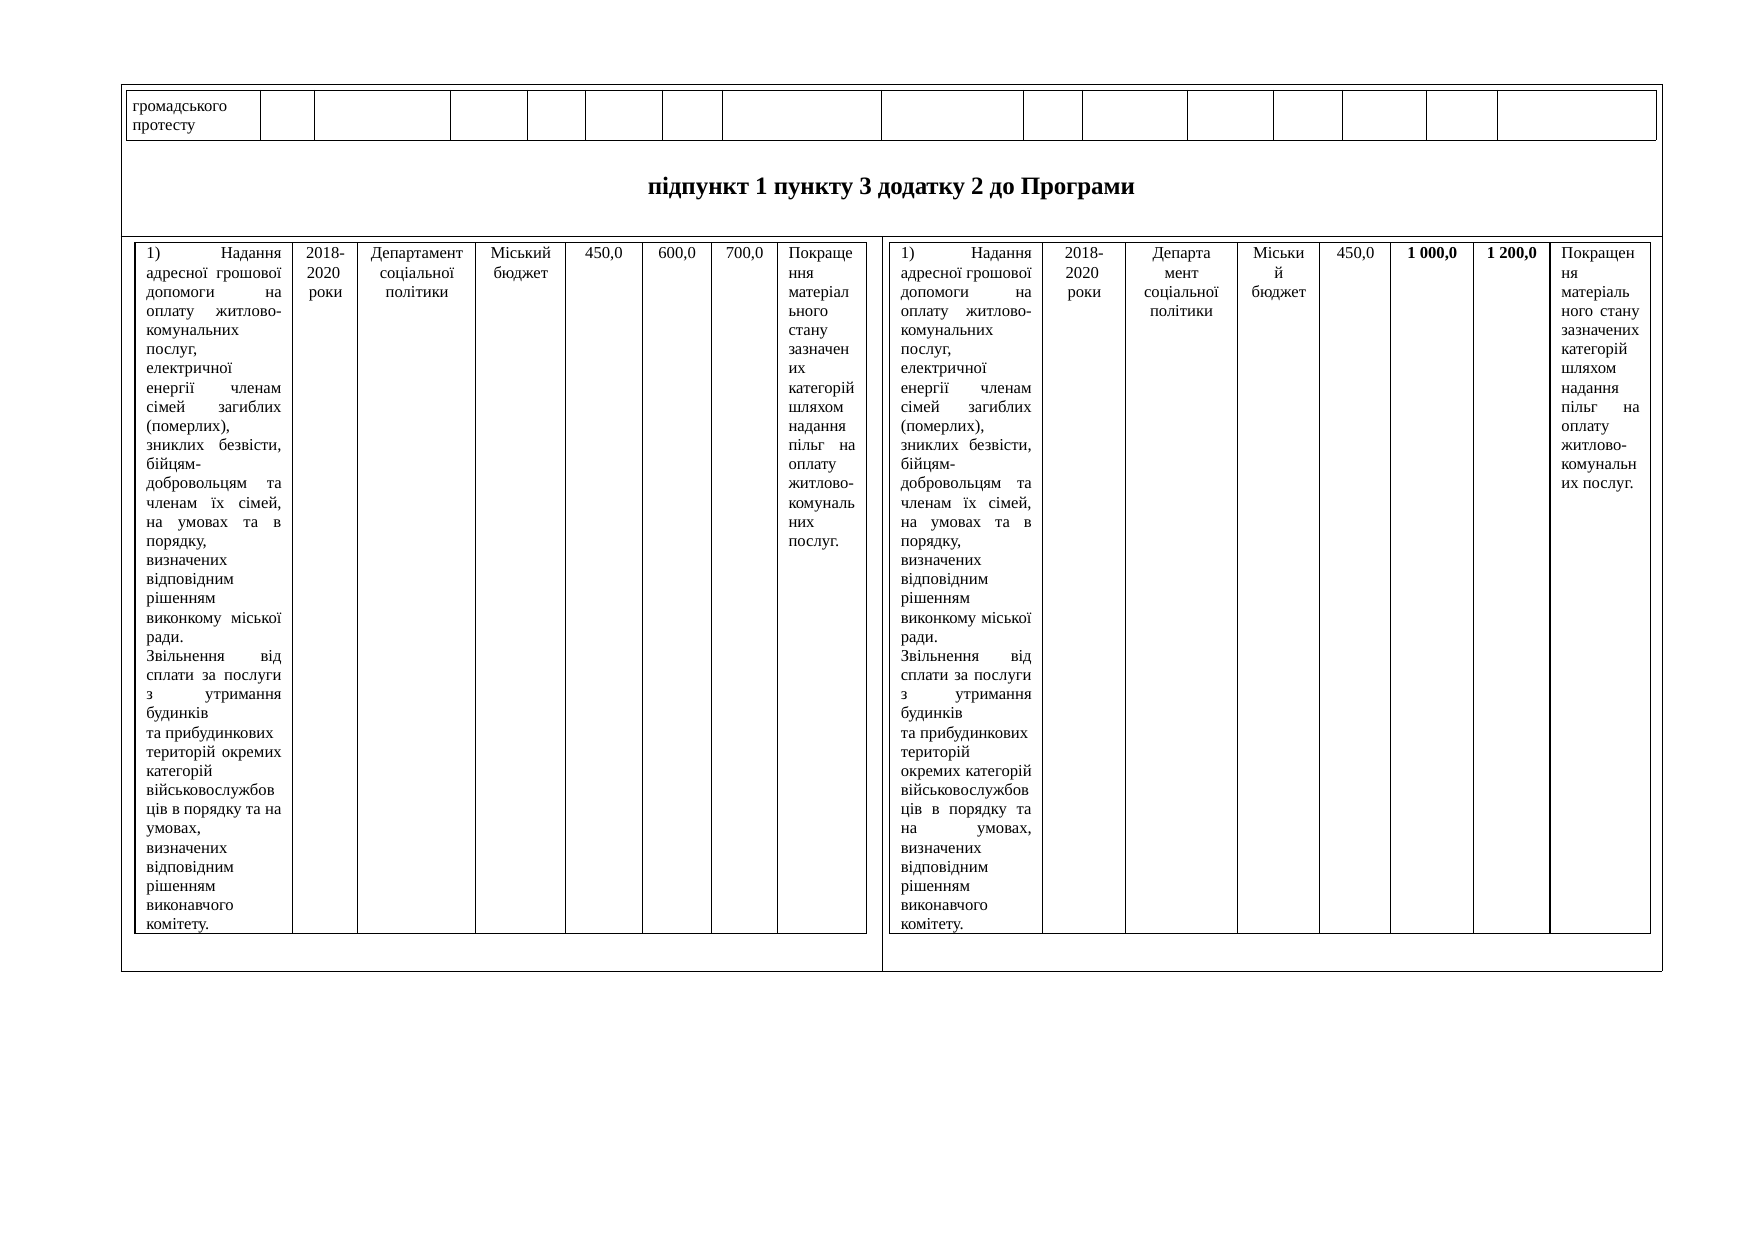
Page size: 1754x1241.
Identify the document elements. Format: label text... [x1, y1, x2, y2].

table_header [1427, 91, 1497, 139]
table_header Міський бюджет [1238, 243, 1319, 933]
table_header 1) Надання адресної грошової допомоги на оплату житлово-комунальних послуг, електричної енергії членам сімей загиблих (померлих), зниклих безвісти, бійцям-добровольцям та членам їх сімей, на умовах та в порядку, визначених відповідним рішенням виконкому міської ради. Звільнення від сплати за послуги з утримання будинків та прибудинкових територій окремих категорій військовослужбовців в порядку та на умовах, визначених відповідним рішенням виконавчого комітету. [136, 243, 292, 933]
table_header 2018-2020 роки [1043, 243, 1125, 933]
table_header 450,0 [566, 243, 642, 933]
table_header [451, 91, 527, 139]
table_header 2018-2020 роки [293, 243, 357, 933]
table_header 600,0 [643, 243, 711, 933]
table_header 1) Надання адресної грошової допомоги на оплату житлово-комунальних послуг, електричної енергії членам сімей загиблих (померлих), зниклих безвісти, бійцям-добровольцям та членам їх сімей, на умовах та в порядку, визначених відповідним рішенням виконкому міської ради. Звільнення від сплати за послуги з утримання будинків та прибудинкових територій окремих категорій військовослужбовців в порядку та на умовах, визначених відповідним рішенням виконавчого комітету. [890, 243, 1042, 933]
table_header [1274, 91, 1342, 139]
table_header [1083, 91, 1187, 139]
table_cell підпункт 1 пункту 3 додатку 2 до Програми [122, 85, 1662, 236]
table_cell [883, 237, 1662, 971]
table_header [528, 91, 585, 139]
table_header [261, 91, 314, 139]
table_header Департа мент соціальної політики [1126, 243, 1237, 933]
table_header Покращення матеріального стану зазначених категорій шляхом надання пільг на оплату житлово-комунальних послуг. [778, 243, 866, 933]
table_header [1024, 91, 1082, 139]
table_header 1 200,0 [1474, 243, 1549, 933]
table_header [586, 91, 662, 139]
table_header 700,0 [712, 243, 777, 933]
table_header Департамент соціальної політики [358, 243, 475, 933]
table_header Міський бюджет [476, 243, 565, 933]
table_header [663, 91, 722, 139]
table_header [723, 91, 881, 139]
table_header громадського протесту [127, 91, 260, 139]
table_cell [122, 237, 882, 971]
table_header 450,0 [1320, 243, 1390, 933]
table_header 1 000,0 [1391, 243, 1473, 933]
table_header [1188, 91, 1273, 139]
table_header [1343, 91, 1426, 139]
table_header [315, 91, 450, 139]
table_header Покращен ня матеріаль ного стану зазначених категорій шляхом надання пільг на оплату житлово-комунальних послуг. [1551, 243, 1650, 933]
table_header [1498, 91, 1656, 139]
